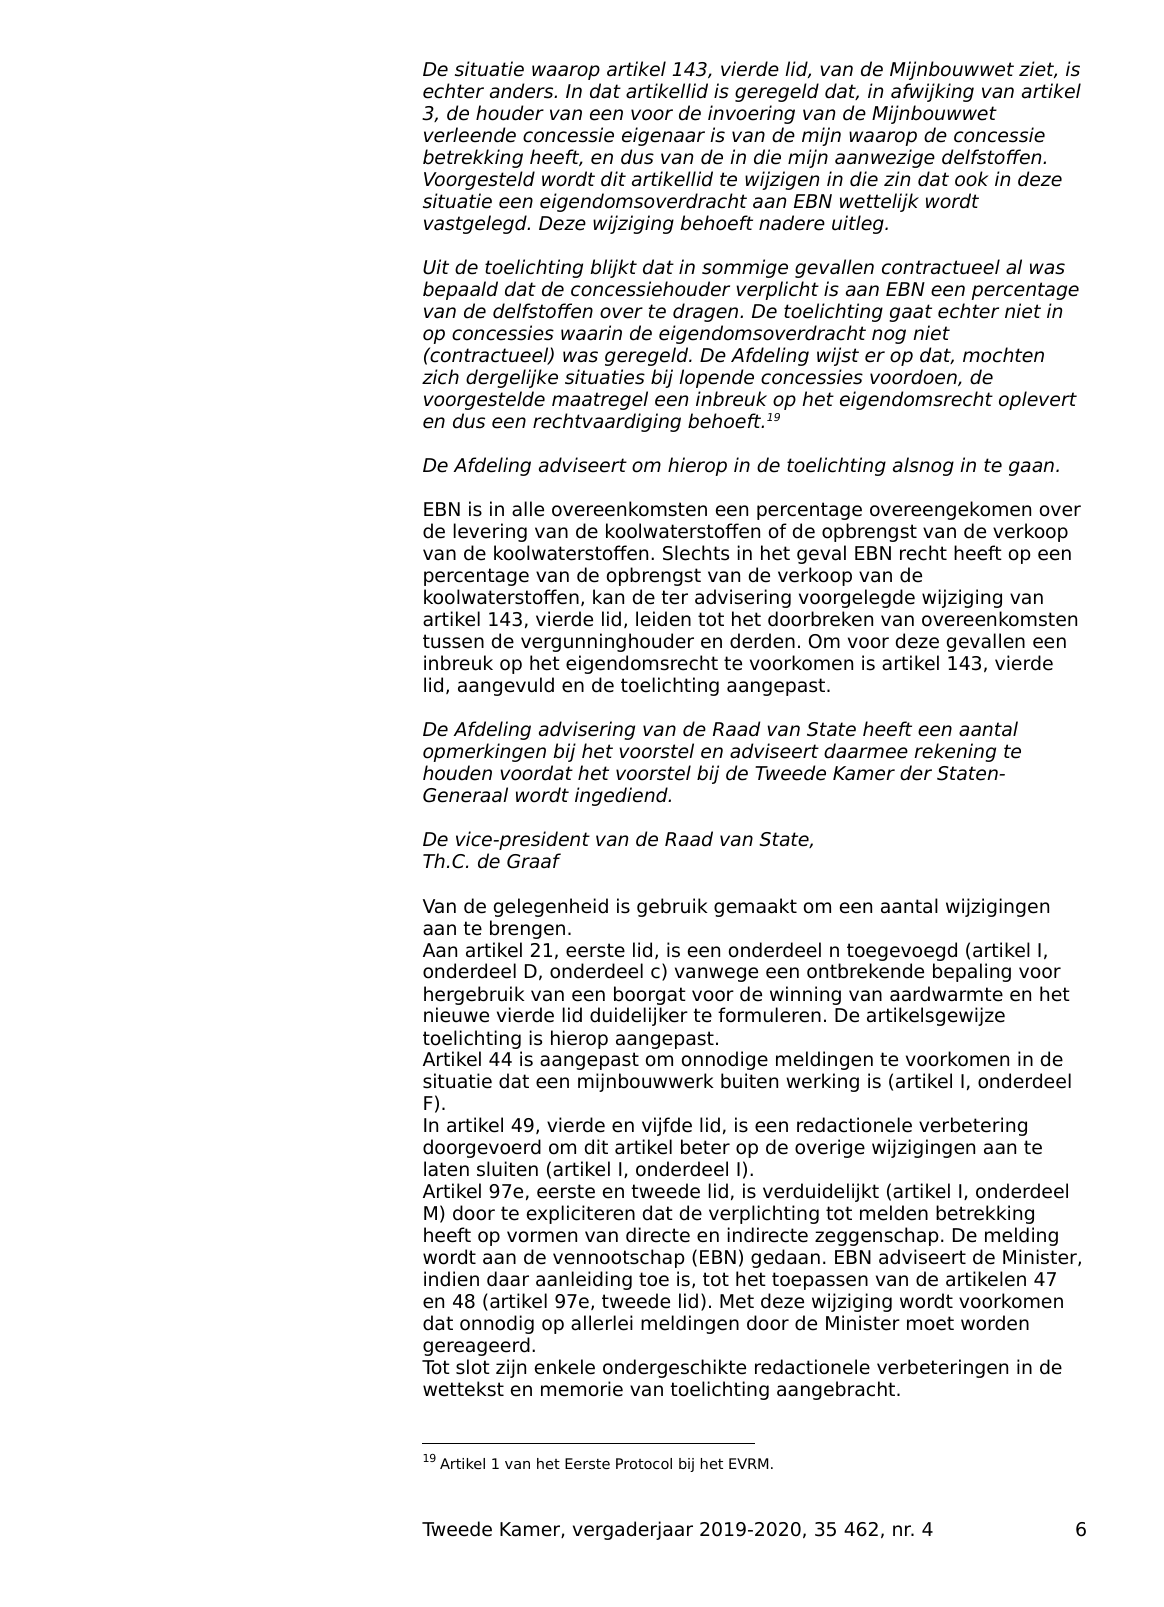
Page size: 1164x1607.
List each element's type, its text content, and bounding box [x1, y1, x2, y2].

text Van de gelegenheid is gebruik gemaakt om een aantal wijzigingen aan te brengen. [422, 896, 1087, 939]
text De vice-president van de Raad van State, [422, 829, 1087, 851]
text Tot slot zijn enkele ondergeschikte redactionele verbeteringen in de wettekst en memorie van toelichting aangebracht. [422, 1357, 1087, 1401]
text Th.C. de Graaf [422, 851, 1087, 873]
text De situatie waarop artikel 143, vierde lid, van de Mijnbouwwet ziet, is echter anders. In dat artikellid is geregeld dat, in afwijking van artikel 3, de houder van een voor de invoering van de Mijnbouwwet verleende concessie eigenaar is van de mijn waarop de concessie betrekking heeft, en dus van de in die mijn aanwezige delfstoffen. Voorgesteld wordt dit artikellid te wijzigen in die zin dat ook in deze situatie een eigendomsoverdracht aan EBN wettelijk wordt vastgelegd. Deze wijziging behoeft nadere uitleg. [422, 59, 1087, 235]
text EBN is in alle overeenkomsten een percentage overeengekomen over de levering van de koolwaterstoffen of de opbrengst van de verkoop van de koolwaterstoffen. Slechts in het geval EBN recht heeft op een percentage van de opbrengst van de verkoop van de koolwaterstoffen, kan de ter advisering voorgelegde wijziging van artikel 143, vierde lid, leiden tot het doorbreken van overeenkomsten tussen de vergunninghouder en derden. Om voor deze gevallen een inbreuk op het eigendomsrecht te voorkomen is artikel 143, vierde lid, aangevuld en de toelichting aangepast. [422, 499, 1087, 697]
text Artikel 44 is aangepast om onnodige meldingen te voorkomen in de situatie dat een mijnbouwwerk buiten werking is (artikel I, onderdeel F). [422, 1049, 1087, 1115]
text Artikel 97e, eerste en tweede lid, is verduidelijkt (artikel I, onderdeel M) door te expliciteren dat de verplichting tot melden betrekking heeft op vormen van directe en indirecte zeggenschap. De melding wordt aan de vennootschap (EBN) gedaan. EBN adviseert de Minister, indien daar aanleiding toe is, tot het toepassen van de artikelen 47 en 48 (artikel 97e, tweede lid). Met deze wijziging wordt voorkomen dat onnodig op allerlei meldingen door de Minister moet worden gereageerd. [422, 1181, 1087, 1357]
text Uit de toelichting blijkt dat in sommige gevallen contractueel al was bepaald dat de concessiehouder verplicht is aan EBN een percentage van de delfstoffen over te dragen. De toelichting gaat echter niet in op concessies waarin de eigendomsoverdracht nog niet (contractueel) was geregeld. De Afdeling wijst er op dat, mochten zich dergelijke situaties bij lopende concessies voordoen, de voorgestelde maatregel een inbreuk op het eigendomsrecht oplevert en dus een rechtvaardiging behoeft. [422, 257, 1087, 433]
text In artikel 49, vierde en vijfde lid, is een redactionele verbetering doorgevoerd om dit artikel beter op de overige wijzigingen aan te laten sluiten (artikel I, onderdeel I). [422, 1115, 1087, 1181]
text Artikel 1 van het Eerste Protocol bij het EVRM. [422, 1452, 1087, 1474]
text De Afdeling advisering van de Raad van State heeft een aantal opmerkingen bij het voorstel en adviseert daarmee rekening te houden voordat het voorstel bij de Tweede Kamer der Staten-Generaal wordt ingediend. [422, 719, 1087, 807]
text Aan artikel 21, eerste lid, is een onderdeel n toegevoegd (artikel I, onderdeel D, onderdeel c) vanwege een ontbrekende bepaling voor hergebruik van een boorgat voor de winning van aardwarmte en het nieuwe vierde lid duidelijker te formuleren. De artikelsgewijze toelichting is hierop aangepast. [422, 939, 1087, 1049]
text De Afdeling adviseert om hierop in de toelichting alsnog in te gaan. [422, 455, 1087, 477]
